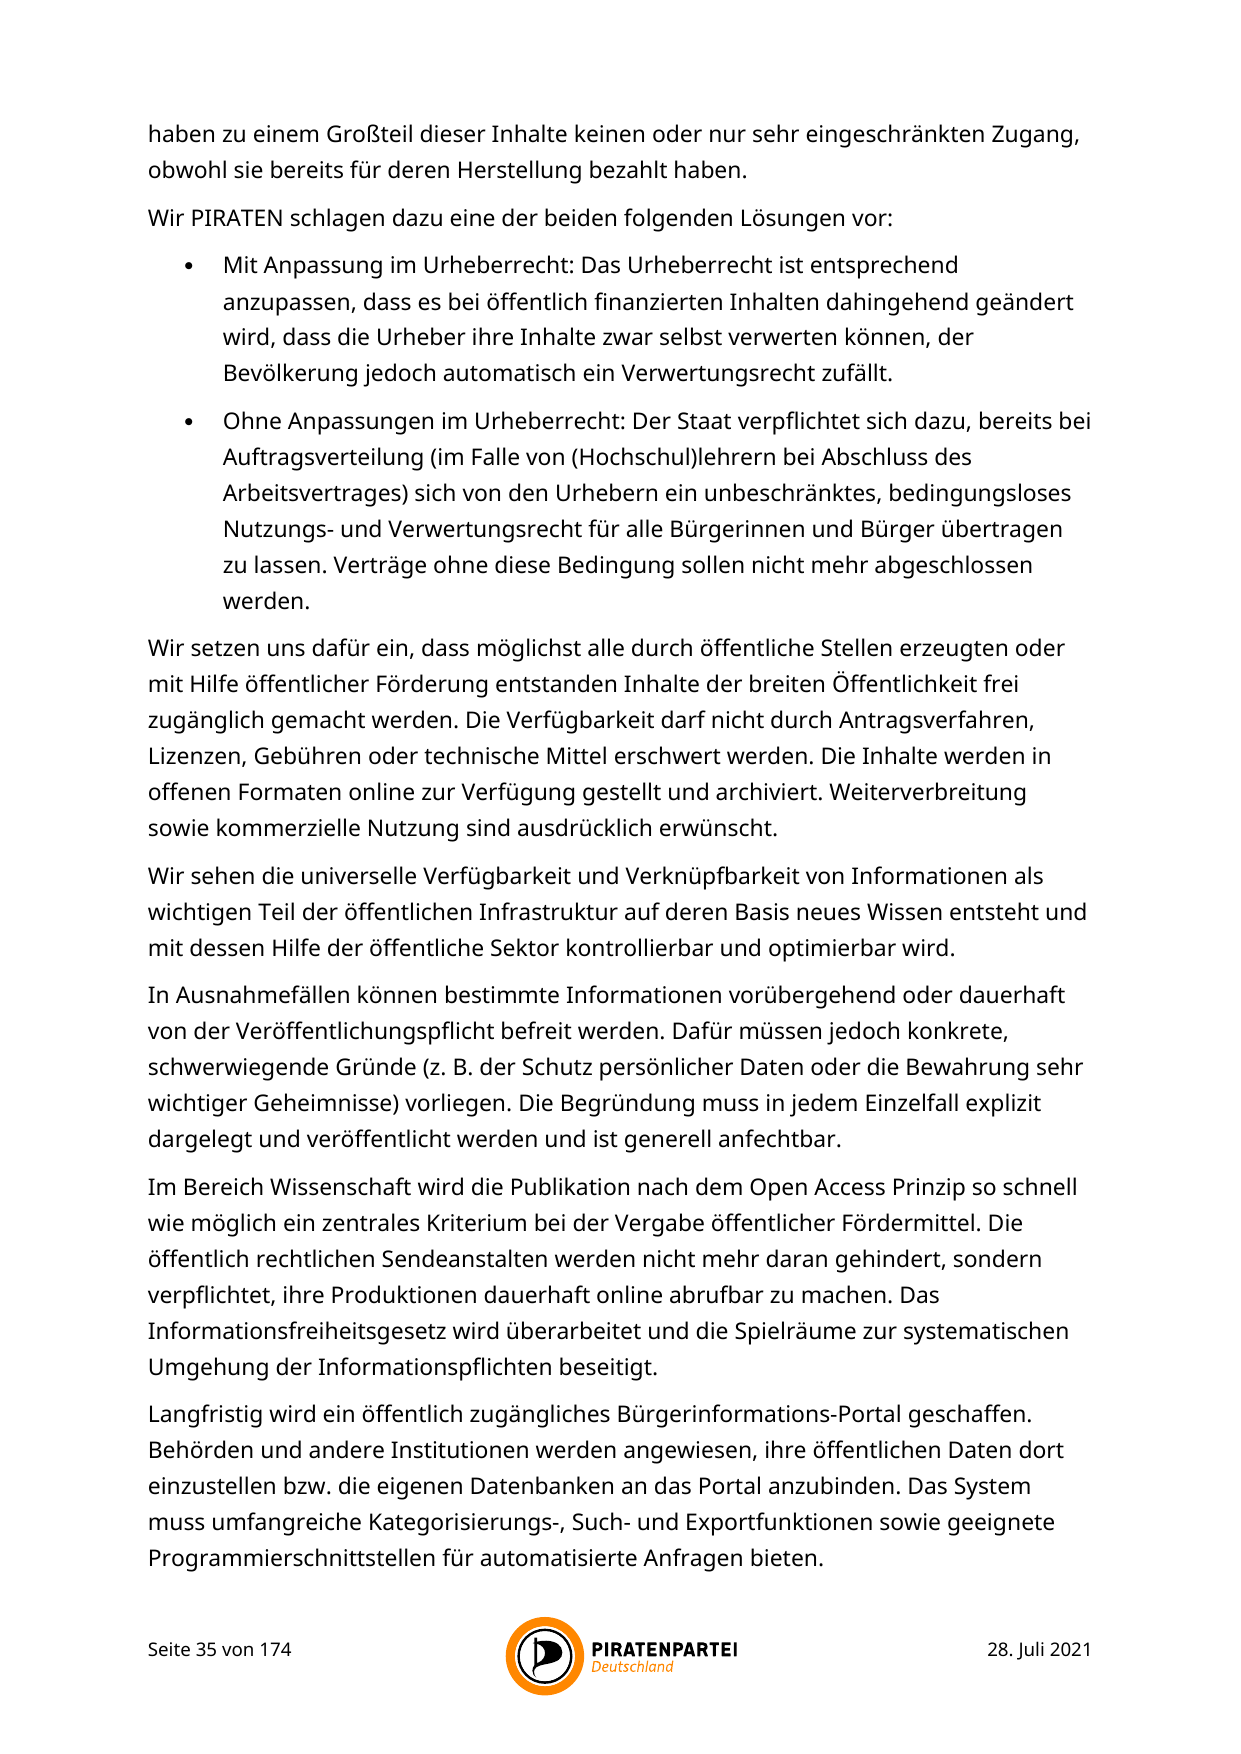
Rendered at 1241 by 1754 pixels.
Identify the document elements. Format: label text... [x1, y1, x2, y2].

text Wir setzen uns dafür ein, dass möglichst alle durch öffentliche Stellen erzeugten oder mit Hilfe öffentlicher Förderung entstanden Inhalte der breiten Öffentlichkeit frei zugänglich gemacht werden. Die Verfügbarkeit darf nicht durch Antragsverfahren, Lizenzen, Gebühren oder technische Mittel erschwert werden. Die Inhalte werden in offenen Formaten online zur Verfügung gestellt und archiviert. Weiterverbreitung sowie kommerzielle Nutzung sind ausdrücklich erwünscht. [148, 632, 1093, 843]
text haben zu einem Großteil dieser Inhalte keinen oder nur sehr eingeschränkten Zugang, obwohl sie bereits für deren Herstellung bezahlt haben. [148, 118, 1093, 185]
text Langfristig wird ein öffentlich zugängliches Bürgerinformations-Portal geschaffen. Behörden und andere Institutionen werden angewiesen, ihre öffentlichen Daten dort einzustellen bzw. die eigenen Datenbanken an das Portal anzubinden. Das System muss umfangreiche Kategorisierungs-, Such- und Exportfunktionen sowie geeignete Programmierschnittstellen für automatisierte Anfragen bieten. [148, 1398, 1093, 1573]
text Im Bereich Wissenschaft wird die Publikation nach dem Open Access Prinzip so schnell wie möglich ein zentrales Kriterium bei der Vergabe öffentlicher Fördermittel. Die öffentlich rechtlichen Sendeanstalten werden nicht mehr daran gehindert, sondern verpflichtet, ihre Produktionen dauerhaft online abrufbar zu machen. Das Informationsfreiheitsgesetz wird überarbeitet und die Spielräume zur systematischen Umgehung der Informationspflichten beseitigt. [148, 1171, 1093, 1382]
list Mit Anpassung im Urheberrecht: Das Urheberrecht ist entsprechend anzupassen, dass es bei öffentlich finanzierten Inhalten dahingehend geändert wird, dass die Urheber ihre Inhalte zwar selbst verwerten können, der Bevölkerung jedoch automatisch ein Verwertungsrecht zufällt. [185, 249, 1093, 388]
text Wir sehen die universelle Verfügbarkeit und Verknüpfbarkeit von Informationen als wichtigen Teil der öffentlichen Infrastruktur auf deren Basis neues Wissen entsteht und mit dessen Hilfe der öffentliche Sektor kontrollierbar und optimierbar wird. [148, 860, 1093, 963]
text In Ausnahmefällen können bestimmte Informationen vorübergehend oder dauerhaft von der Veröffentlichungspflicht befreit werden. Dafür müssen jedoch konkrete, schwerwiegende Gründe (z. B. der Schutz persönlicher Daten oder die Bewahrung sehr wichtiger Geheimnisse) vorliegen. Die Begründung muss in jedem Einzelfall explizit dargelegt und veröffentlicht werden und ist generell anfechtbar. [148, 979, 1093, 1154]
list Ohne Anpassungen im Urheberrecht: Der Staat verpflichtet sich dazu, bereits bei Auftragsverteilung (im Falle von (Hochschul)lehrern bei Abschluss des Arbeitsvertrages) sich von den Urhebern ein unbeschränktes, bedingungsloses Nutzungs- und Verwertungsrecht für alle Bürgerinnen und Bürger übertragen zu lassen. Verträge ohne diese Bedingung sollen nicht mehr abgeschlossen werden. [185, 405, 1093, 616]
text Wir PIRATEN schlagen dazu eine der beiden folgenden Lösungen vor: [148, 202, 1093, 233]
